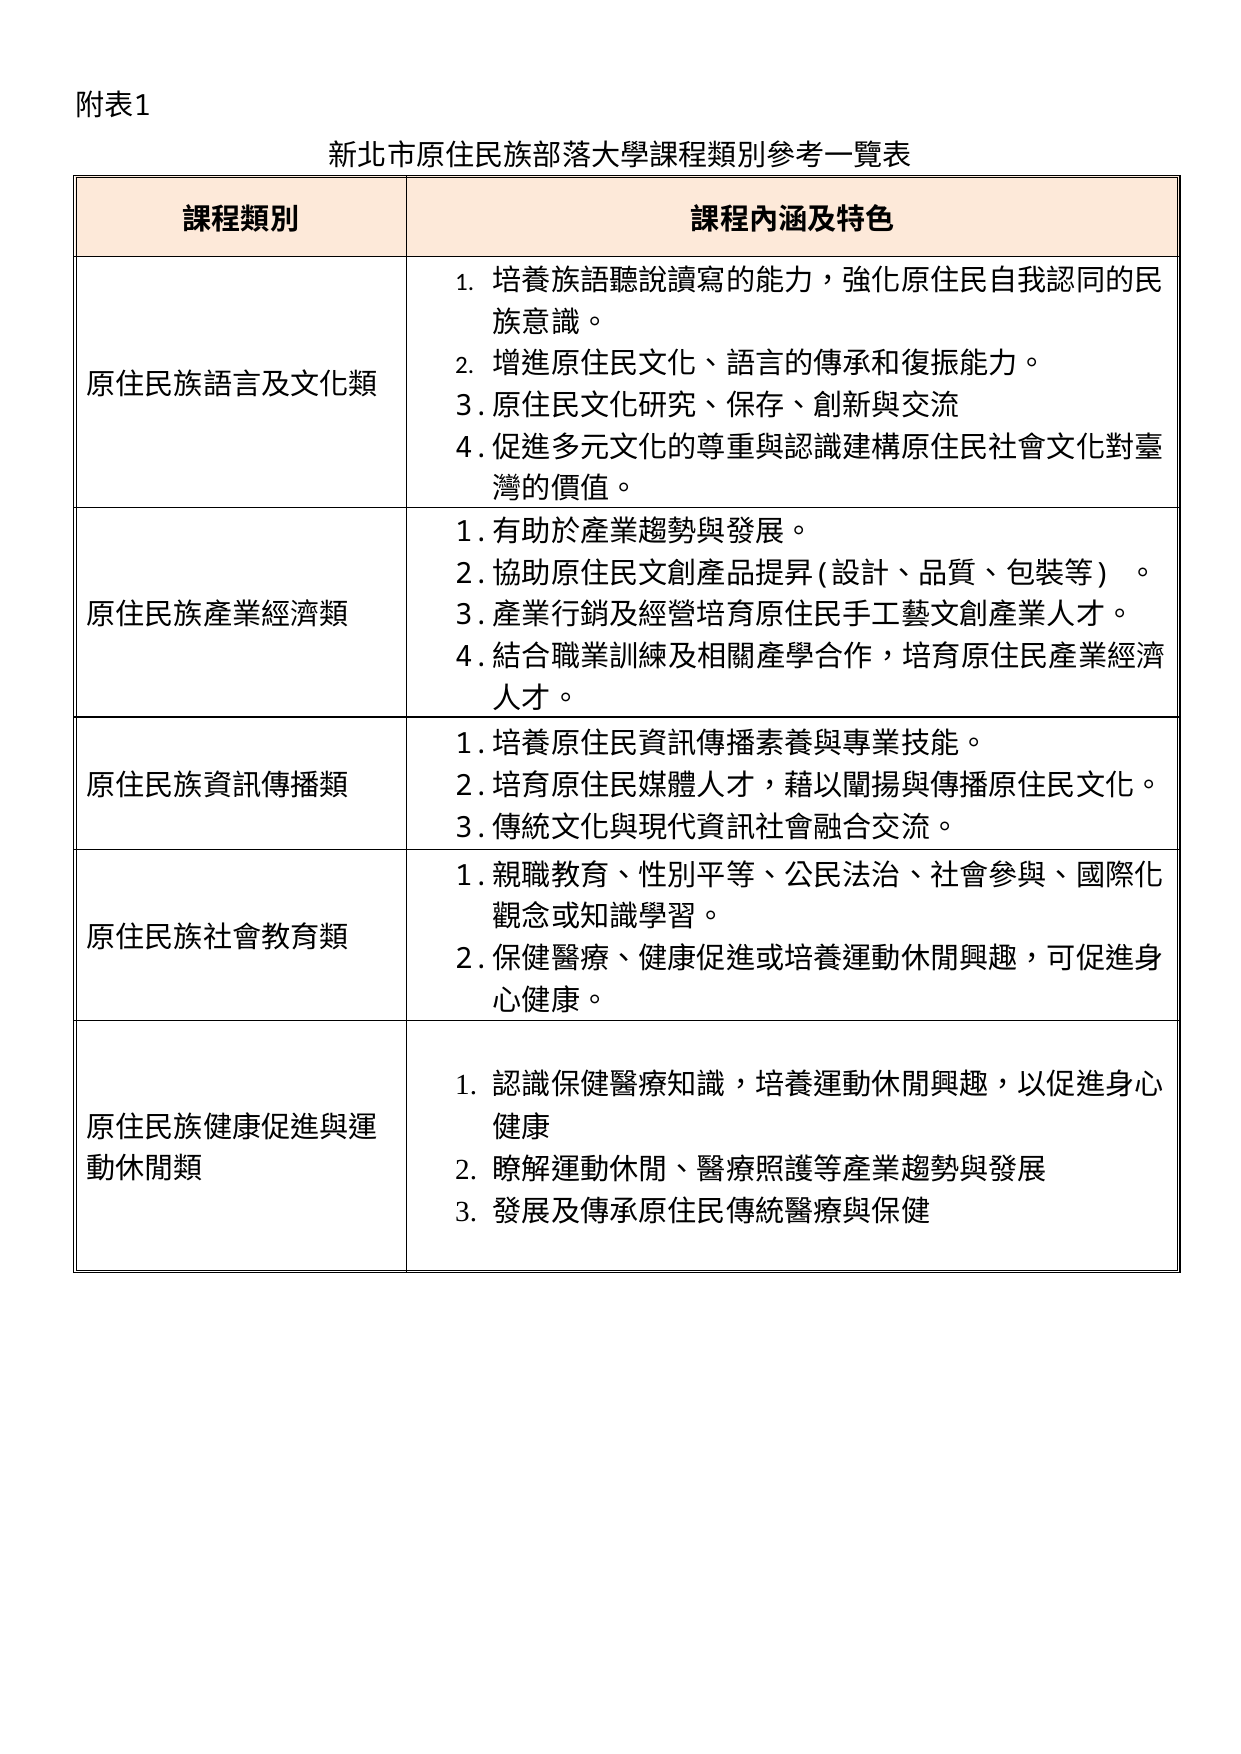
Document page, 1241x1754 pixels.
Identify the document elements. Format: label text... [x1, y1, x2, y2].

table_header 課程類別 [77, 178, 406, 256]
table_cell 認識保健醫療知識，培養運動休閒興趣，以促進身心健康 瞭解運動休閒、醫療照護等產業趨勢與發展 發展及傳承原住民傳統醫療與保健 [407, 1021, 1177, 1270]
table_cell 培養族語聽說讀寫的能力，強化原住民自我認同的民族意識。 增進原住民文化、語言的傳承和復振能力。 原住民文化研究、保存、創新與交流 促進多元文化的尊重與認識建構原住民社會文化對臺灣的價值。 [407, 257, 1177, 507]
table_cell 原住民族資訊傳播類 [77, 718, 406, 849]
table_cell 原住民族社會教育類 [77, 850, 406, 1020]
table_cell 有助於產業趨勢與發展。 協助原住民文創產品提昇(設計、品質、包裝等) 。 產業行銷及經營培育原住民手工藝文創產業人才。 結合職業訓練及相關產學合作，培育原住民產業經濟人才。 [407, 508, 1177, 716]
text 新北市原住民族部落大學課程類別參考一覽表 [75, 125, 1165, 175]
table_cell 原住民族健康促進與運動休閒類 [77, 1021, 406, 1270]
table_cell 原住民族語言及文化類 [77, 257, 406, 507]
table_cell 親職教育、性別平等、公民法治、社會參與、國際化觀念或知識學習。 保健醫療、健康促進或培養運動休閒興趣，可促進身心健康。 [407, 850, 1177, 1020]
text 附表1 [75, 75, 1165, 125]
table_header 課程內涵及特色 [407, 178, 1177, 256]
table_cell 原住民族產業經濟類 [77, 508, 406, 716]
table_cell 培養原住民資訊傳播素養與專業技能。 培育原住民媒體人才，藉以闡揚與傳播原住民文化。 傳統文化與現代資訊社會融合交流。 [407, 718, 1177, 849]
